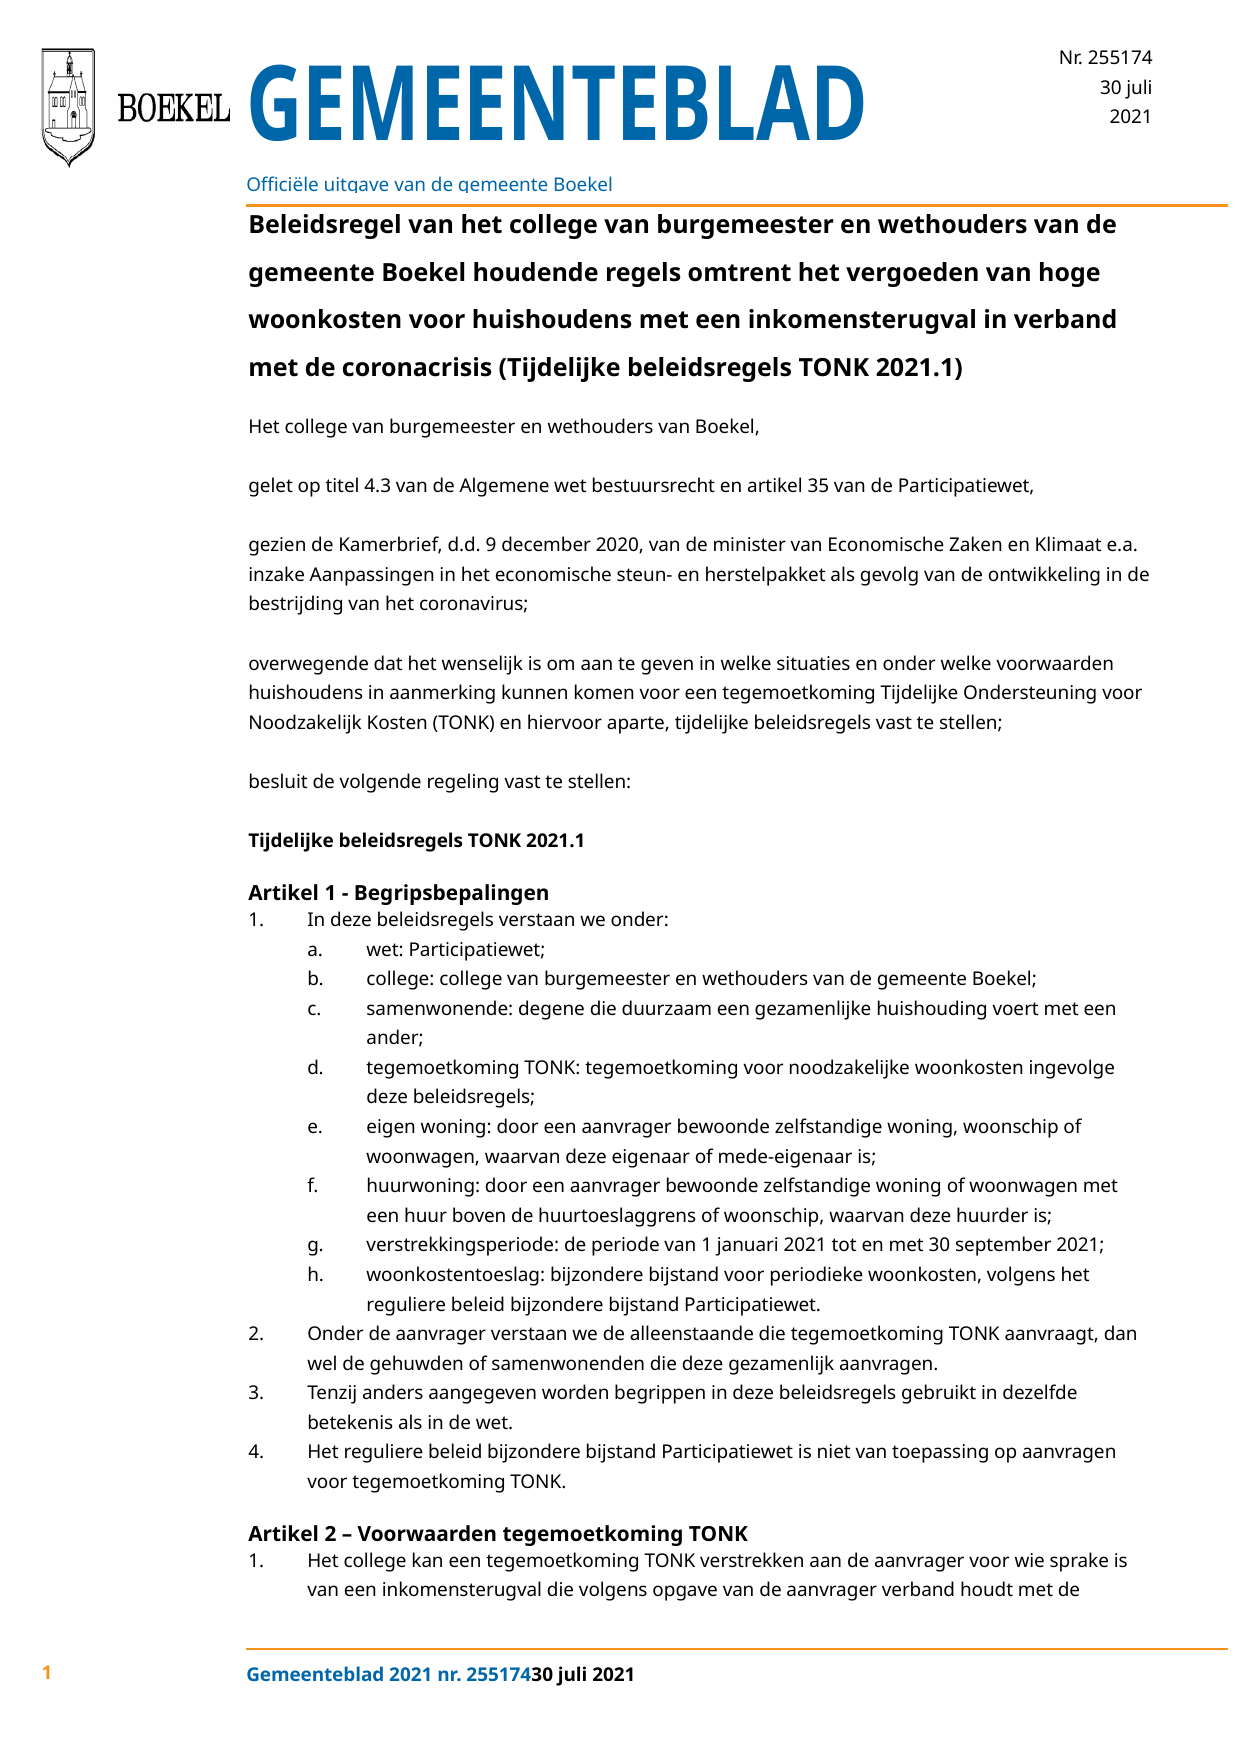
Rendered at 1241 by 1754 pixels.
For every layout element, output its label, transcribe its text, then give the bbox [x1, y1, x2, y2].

text Beleidsregel van het college van burgemeester en wethouders van de gemeente Boekel houdende regels omtrent het vergoeden van hoge woonkosten voor huishoudens met een inkomensterugval in verband met de coronacrisis (Tijdelijke beleidsregels TONK 2021.1) [248, 207, 1152, 384]
list samenwonende: degene die duurzaam een gezamenlijke huishouding voert met een ander; [307, 995, 1152, 1050]
text gezien de Kamerbrief, d.d. 9 december 2020, van de minister van Economische Zaken en Klimaat e.a. inzake Aanpassingen in het economische steun- en herstelpakket als gevolg van de ontwikkeling in de bestrijding van het coronavirus; [248, 531, 1152, 616]
list college: college van burgemeester en wethouders van de gemeente Boekel; [307, 965, 1152, 991]
text gelet op titel 4.3 van de Algemene wet bestuursrecht en artikel 35 van de Participatiewet, [248, 472, 1152, 498]
text Artikel 1 - Begripsbepalingen [248, 878, 1152, 906]
list In deze beleidsregels verstaan we onder: [248, 906, 1152, 932]
list Onder de aanvrager verstaan we de alleenstaande die tegemoetkoming TONK aanvraagt, dan wel de gehuwden of samenwonenden die deze gezamenlijk aanvragen. [248, 1320, 1152, 1376]
list wet: Participatiewet; [307, 936, 1152, 961]
list Het reguliere beleid bijzondere bijstand Participatiewet is niet van toepassing op aanvragen voor tegemoetkoming TONK. [248, 1439, 1152, 1494]
picture [41, 47, 231, 172]
list verstrekkingsperiode: de periode van 1 januari 2021 tot en met 30 september 2021; [307, 1232, 1152, 1257]
list eigen woning: door een aanvrager bewoonde zelfstandige woning, woonschip of woonwagen, waarvan deze eigenaar of mede-eigenaar is; [307, 1113, 1152, 1168]
list huurwoning: door een aanvrager bewoonde zelfstandige woning of woonwagen met een huur boven de huurtoeslaggrens of woonschip, waarvan deze huurder is; [307, 1172, 1152, 1228]
text besluit de volgende regeling vast te stellen: [248, 768, 1152, 794]
text Artikel 2 – Voorwaarden tegemoetkoming TONK [248, 1519, 1152, 1547]
text Het college van burgemeester en wethouders van Boekel, [248, 413, 1152, 439]
text overwegende dat het wenselijk is om aan te geven in welke situaties en onder welke voorwaarden huishoudens in aanmerking kunnen komen voor een tegemoetkoming Tijdelijke Ondersteuning voor Noodzakelijk Kosten (TONK) en hiervoor aparte, tijdelijke beleidsregels vast te stellen; [248, 650, 1152, 735]
list tegemoetkoming TONK: tegemoetkoming voor noodzakelijke woonkosten ingevolge deze beleidsregels; [307, 1054, 1152, 1109]
text Tijdelijke beleidsregels TONK 2021.1 [248, 827, 1152, 853]
list woonkostentoeslag: bijzondere bijstand voor periodieke woonkosten, volgens het reguliere beleid bijzondere bijstand Participatiewet. [307, 1261, 1152, 1316]
list Tenzij anders aangegeven worden begrippen in deze beleidsregels gebruikt in dezelfde betekenis als in de wet. [248, 1379, 1152, 1435]
list Het college kan een tegemoetkoming TONK verstrekken aan de aanvrager voor wie sprake is van een inkomensterugval die volgens opgave van de aanvrager verband houdt met de [248, 1547, 1152, 1602]
